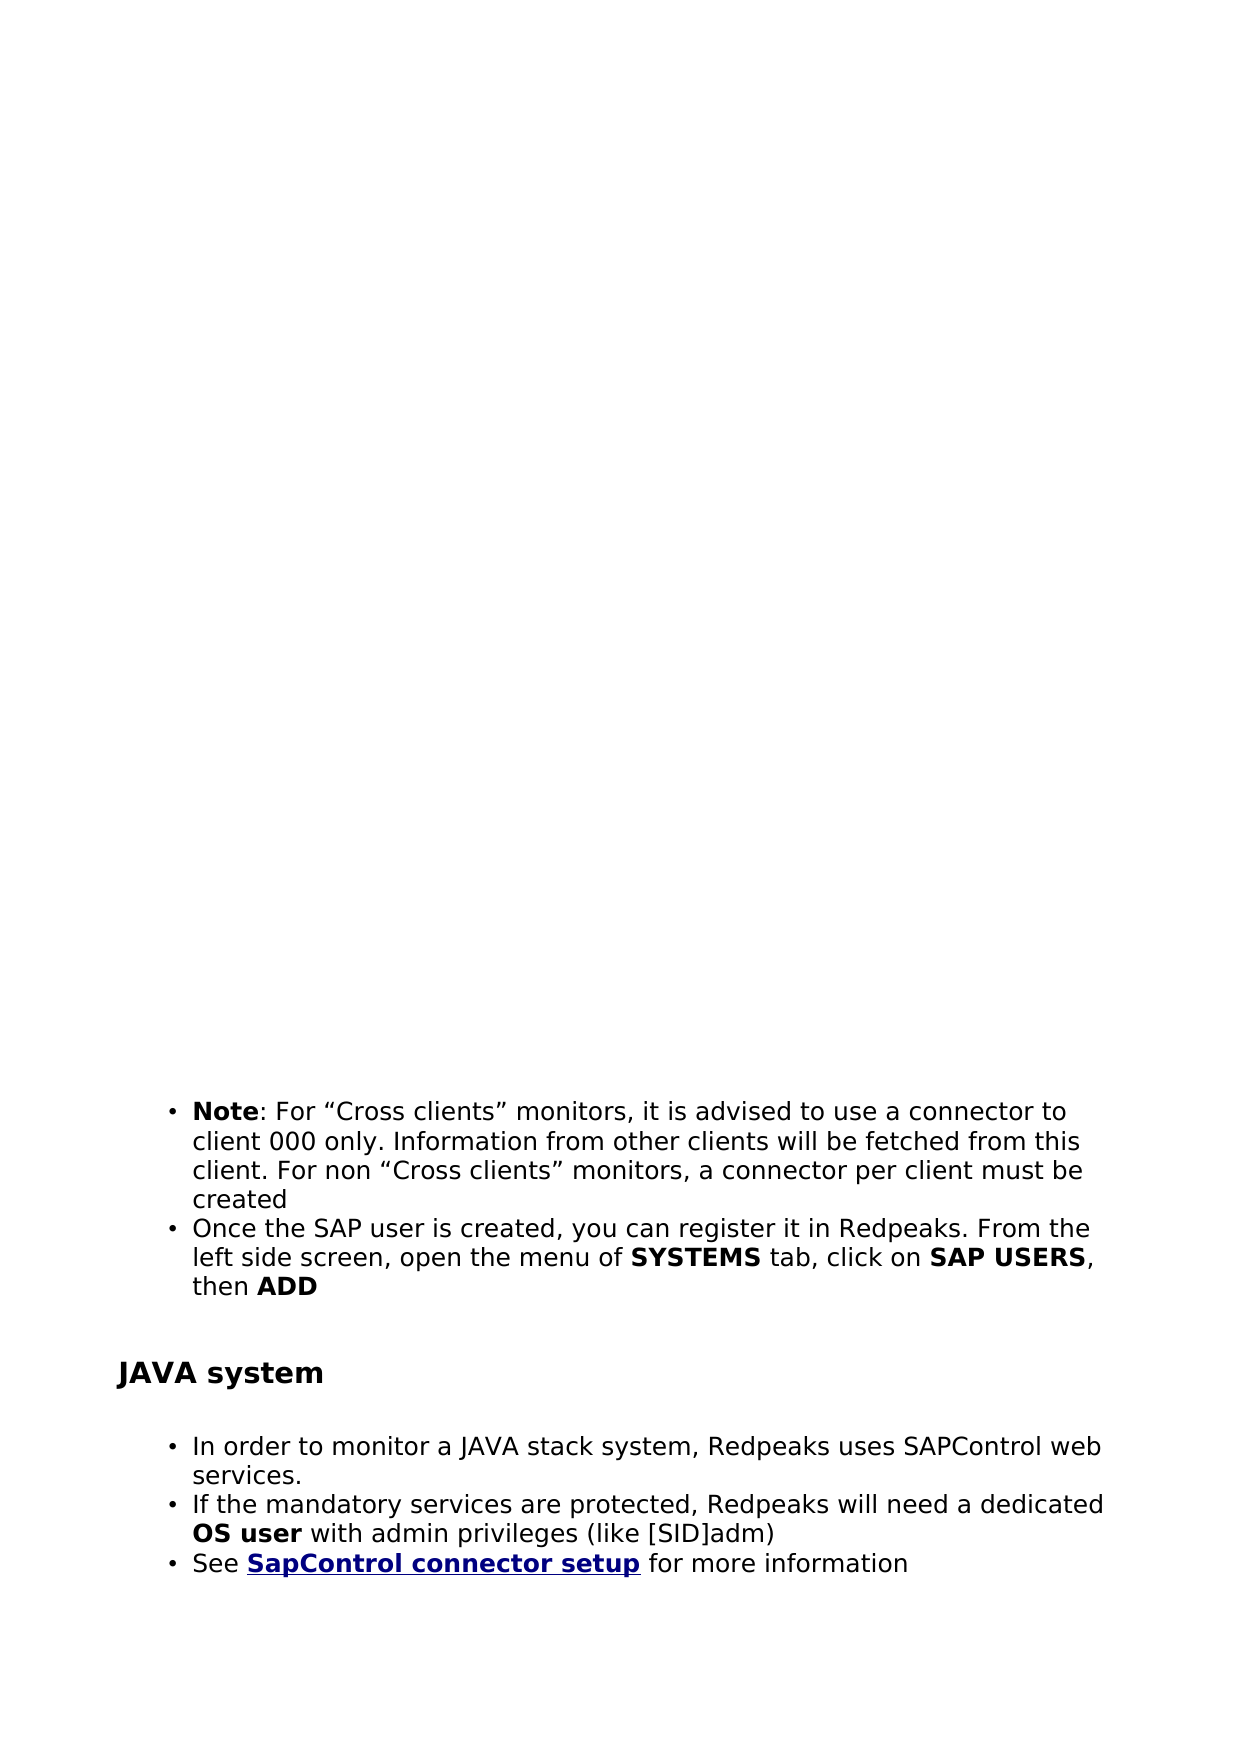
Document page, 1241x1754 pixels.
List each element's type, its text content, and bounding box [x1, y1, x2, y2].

list Note: For “Cross clients” monitors, it is advised to use a connector to client 000 only. Information from other clients will be fetched from this client. For non “Cross clients” monitors, a connector per client must be created [177, 1098, 1122, 1214]
list See SapControl connector setup for more information [177, 1549, 1122, 1578]
subtitle JAVA system [118, 1356, 1122, 1390]
list Once the SAP user is created, you can register it in Redpeaks. From the left side screen, open the menu of SYSTEMS tab, click on SAP USERS, then ADD [177, 1214, 1122, 1302]
list If the mandatory services are protected, Redpeaks will need a dedicated OS user with admin privileges (like [SID]adm) [177, 1491, 1122, 1549]
list In order to monitor a JAVA stack system, Redpeaks uses SAPControl web services. [177, 1432, 1122, 1491]
